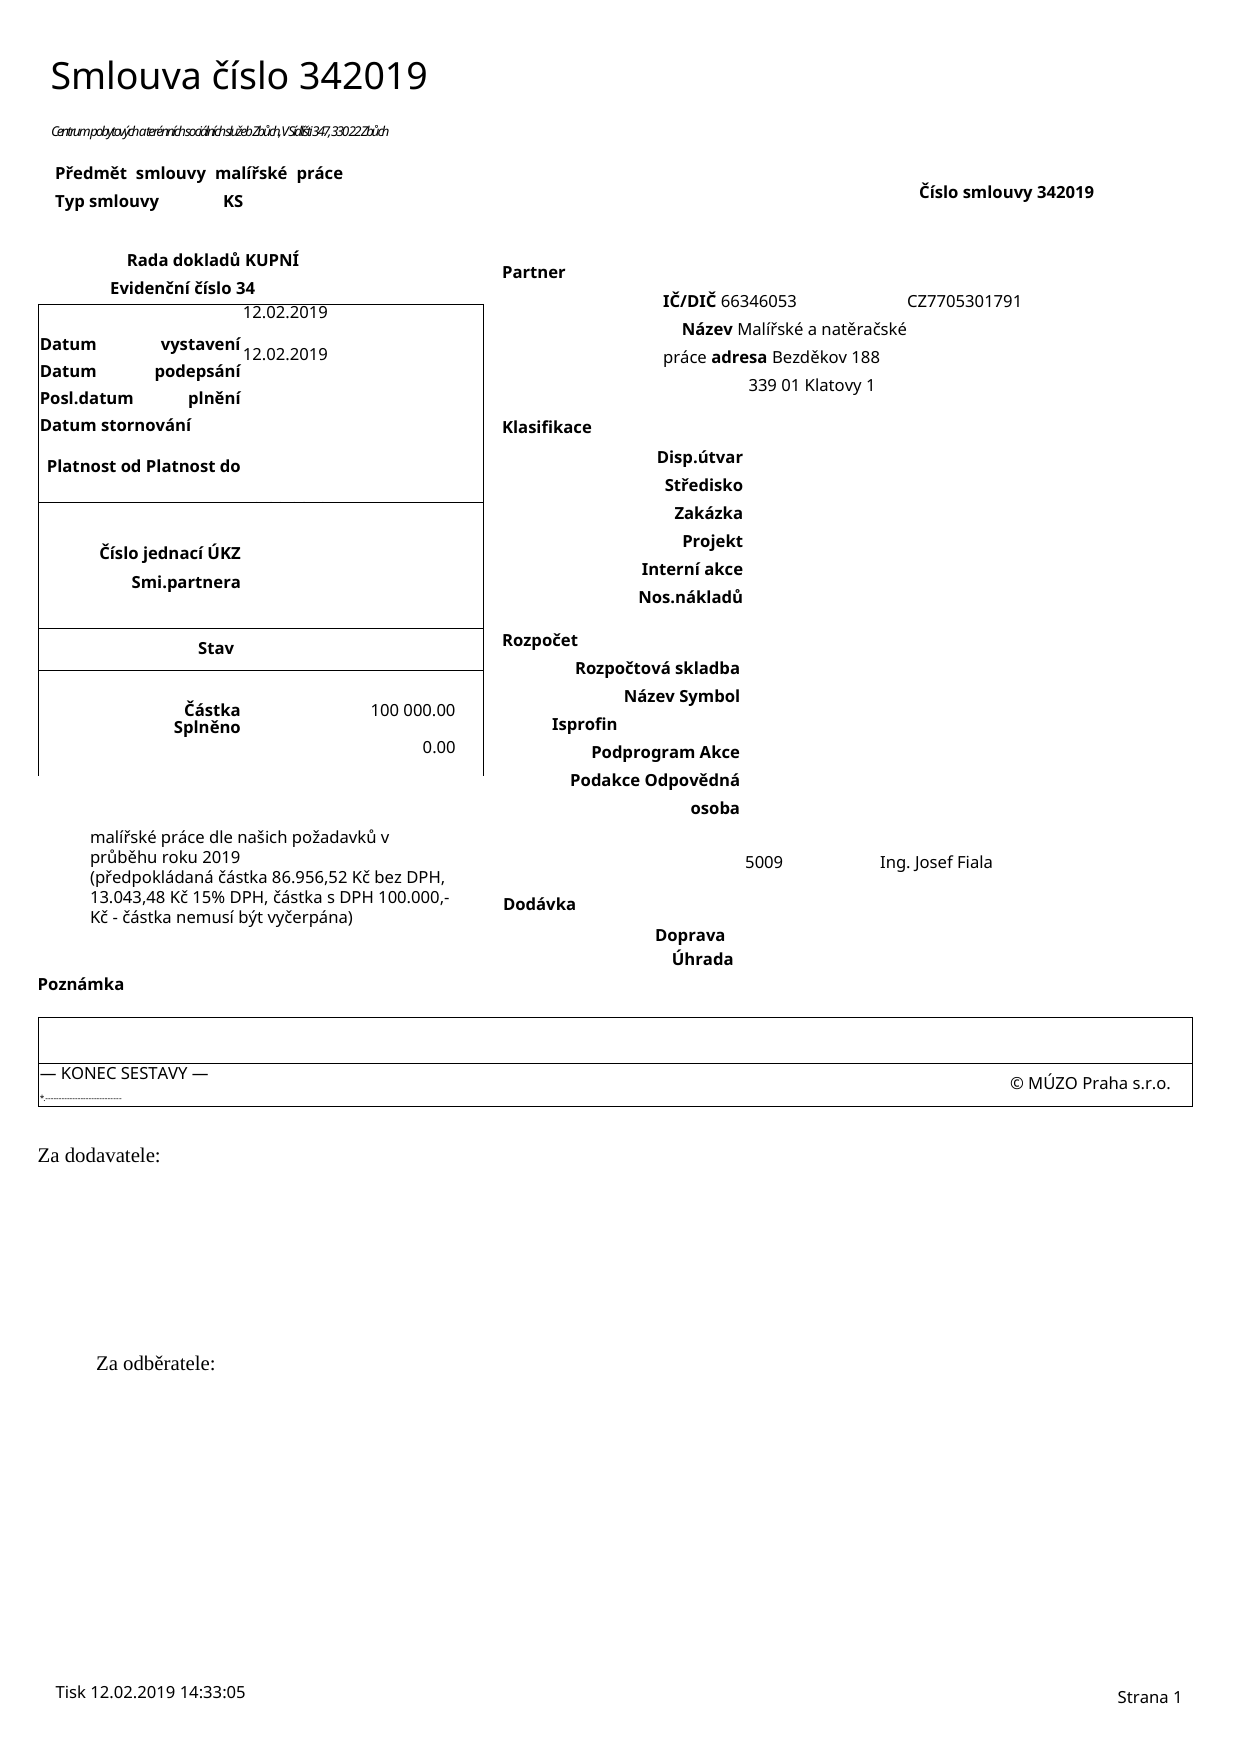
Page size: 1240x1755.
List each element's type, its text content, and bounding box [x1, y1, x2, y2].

table_cell [242, 503, 354, 628]
table_cell Částka [39, 671, 242, 720]
table_cell Číslo jednací ÚKZ Smi.partnera [39, 503, 242, 628]
table_cell 100 000.00 [355, 671, 483, 720]
text Klasifikace [502, 420, 592, 437]
text Úhrada [672, 952, 739, 968]
text Tisk 12.02.2019 14:33:05 [55, 1685, 246, 1702]
table_cell © MÚZO Praha s.r.o. [387, 1064, 1192, 1106]
text Strana 1 [1117, 1690, 1182, 1707]
text malířské práce dle našich požadavků v průběhu roku 2019 [90, 828, 453, 868]
text Za odběratele: [96, 1316, 216, 1384]
table_cell Splněno [39, 720, 242, 776]
table_cell [242, 720, 354, 776]
table_cell — KONEC SESTAVY — *. [39, 1064, 387, 1106]
text Za dodavatele: [37, 1107, 1202, 1176]
table_header [355, 305, 483, 502]
table_cell 0.00 [355, 720, 483, 776]
text Dodávka [503, 897, 576, 914]
text Smlouva číslo 342019 [50, 59, 428, 97]
table_header [39, 1018, 321, 1062]
text IČ/DIČ 66346053 CZ7705301791 [663, 285, 1034, 313]
text Název Malířské a natěračské práce adresa Bezděkov 188 [663, 313, 951, 369]
text Doprava [655, 928, 739, 945]
text Isprofin [552, 708, 740, 736]
text Partner [502, 265, 566, 282]
table_header [321, 1018, 387, 1062]
text 339 01 Klatovy 1 [748, 369, 1034, 397]
text Centrum pobytových a terénních sociálních služeb Zbůch, V Sídlišti 347, 330 22 Zbůch [51, 125, 393, 139]
text Rozpočet [502, 624, 740, 652]
table_header Datum vystavení Datum podepsání Posl.datum plnění Datum stornování Platnost od Platnost do [39, 305, 242, 502]
text 5009 [745, 855, 783, 872]
text Disp.útvar Středisko Zakázka Projekt Interní akce Nos.nákladů [621, 441, 743, 609]
text Rozpočtová skladba Název Symbol [564, 652, 740, 708]
text Ing. Josef Fiala [880, 855, 993, 872]
text Rada dokladů KUPNÍ Evidenční číslo 34 [110, 244, 311, 300]
table_header [387, 1018, 1192, 1062]
text Číslo smlouvy 342019 [919, 185, 1094, 202]
table_cell [242, 671, 354, 720]
text (předpokládaná částka 86.956,52 Kč bez DPH, 13.043,48 Kč 15% DPH, částka s DPH 100.000,- Kč - částka nemusí být vyčerpána) [90, 868, 453, 928]
table_cell [355, 503, 483, 628]
table_cell Stav [39, 629, 483, 670]
text Poznámka [37, 776, 1202, 994]
text Podprogram Akce Podakce Odpovědná osoba [564, 736, 740, 820]
text Předmět smlouvy malířské práce Typ smlouvy KS [55, 158, 343, 213]
